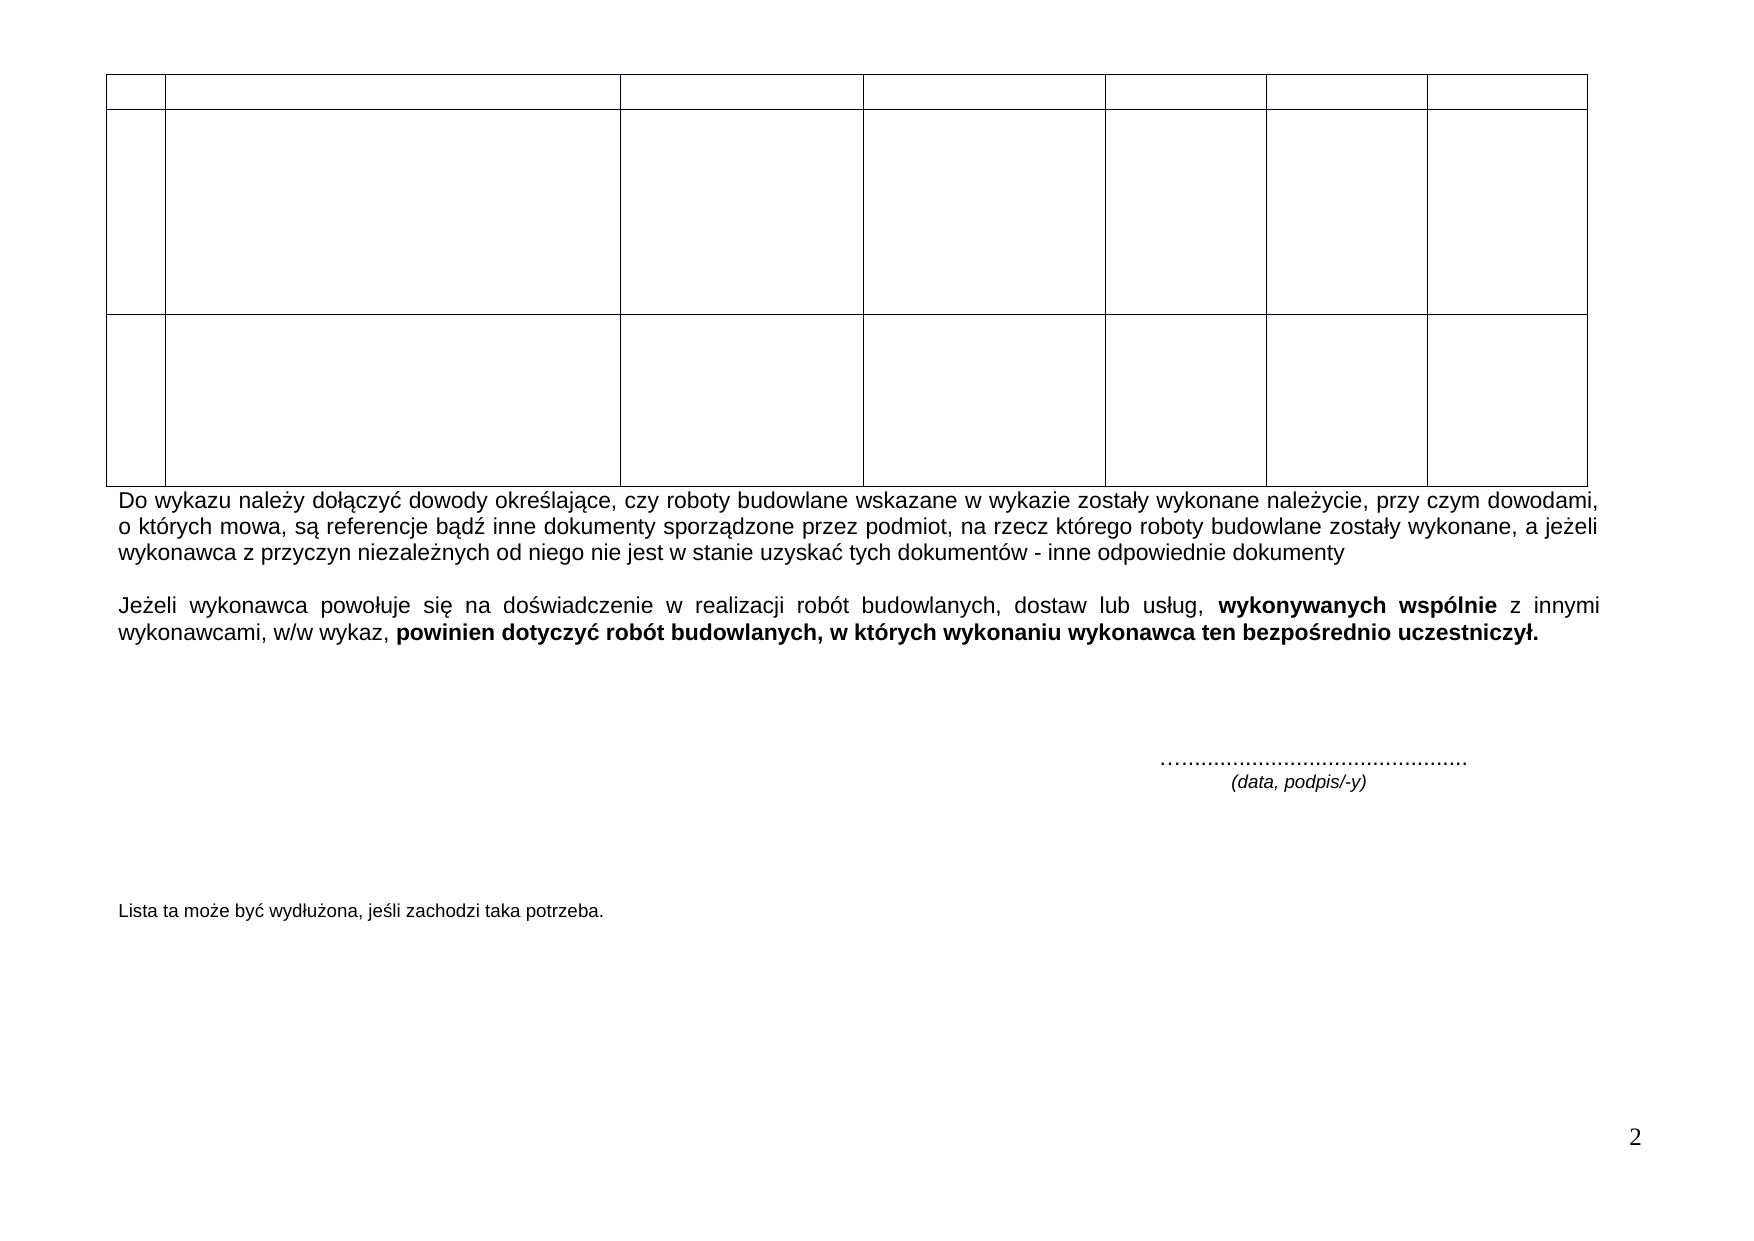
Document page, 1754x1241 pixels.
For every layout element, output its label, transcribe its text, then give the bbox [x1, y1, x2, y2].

table_cell [1267, 315, 1427, 486]
table_cell [1106, 75, 1266, 109]
text (data, podpis/-y) [118, 771, 1642, 792]
text Lista ta może być wydłużona, jeśli zachodzi taka potrzeba. [118, 900, 1642, 921]
table_cell [1428, 75, 1587, 109]
table_cell [1106, 315, 1266, 486]
table_cell [1267, 110, 1427, 314]
table_cell [107, 75, 165, 109]
table_cell [1428, 315, 1587, 486]
table_cell [621, 110, 863, 314]
table_cell [166, 110, 620, 314]
text …............................................. [118, 744, 1642, 771]
table_cell [166, 315, 620, 486]
table_cell [864, 75, 1105, 109]
table_cell [1428, 110, 1587, 314]
table_cell [1106, 110, 1266, 314]
text Do wykazu należy dołączyć dowody określające, czy roboty budowlane wskazane w wykazie zostały wykonane należycie, przy czym dowodami, o których mowa, są referencje bądź inne dokumenty sporządzone przez podmiot, na rzecz którego roboty budowlane zostały wykonane, a jeżeli wykonawca z przyczyn niezależnych od niego nie jest w stanie uzyskać tych dokumentów - inne odpowiednie dokumenty [118, 487, 1600, 566]
table_cell [621, 315, 863, 486]
table_cell [107, 110, 165, 314]
table_cell [864, 110, 1105, 314]
table_cell [864, 315, 1105, 486]
table_cell [1267, 75, 1427, 109]
table_cell [166, 75, 620, 109]
table_cell [107, 315, 165, 486]
text Jeżeli wykonawca powołuje się na doświadczenie w realizacji robót budowlanych, dostaw lub usług, wykonywanych wspólnie z innymi wykonawcami, w/w wykaz, powinien dotyczyć robót budowlanych, w których wykonaniu wykonawca ten bezpośrednio uczestniczył. [118, 592, 1600, 645]
table_cell [621, 75, 863, 109]
